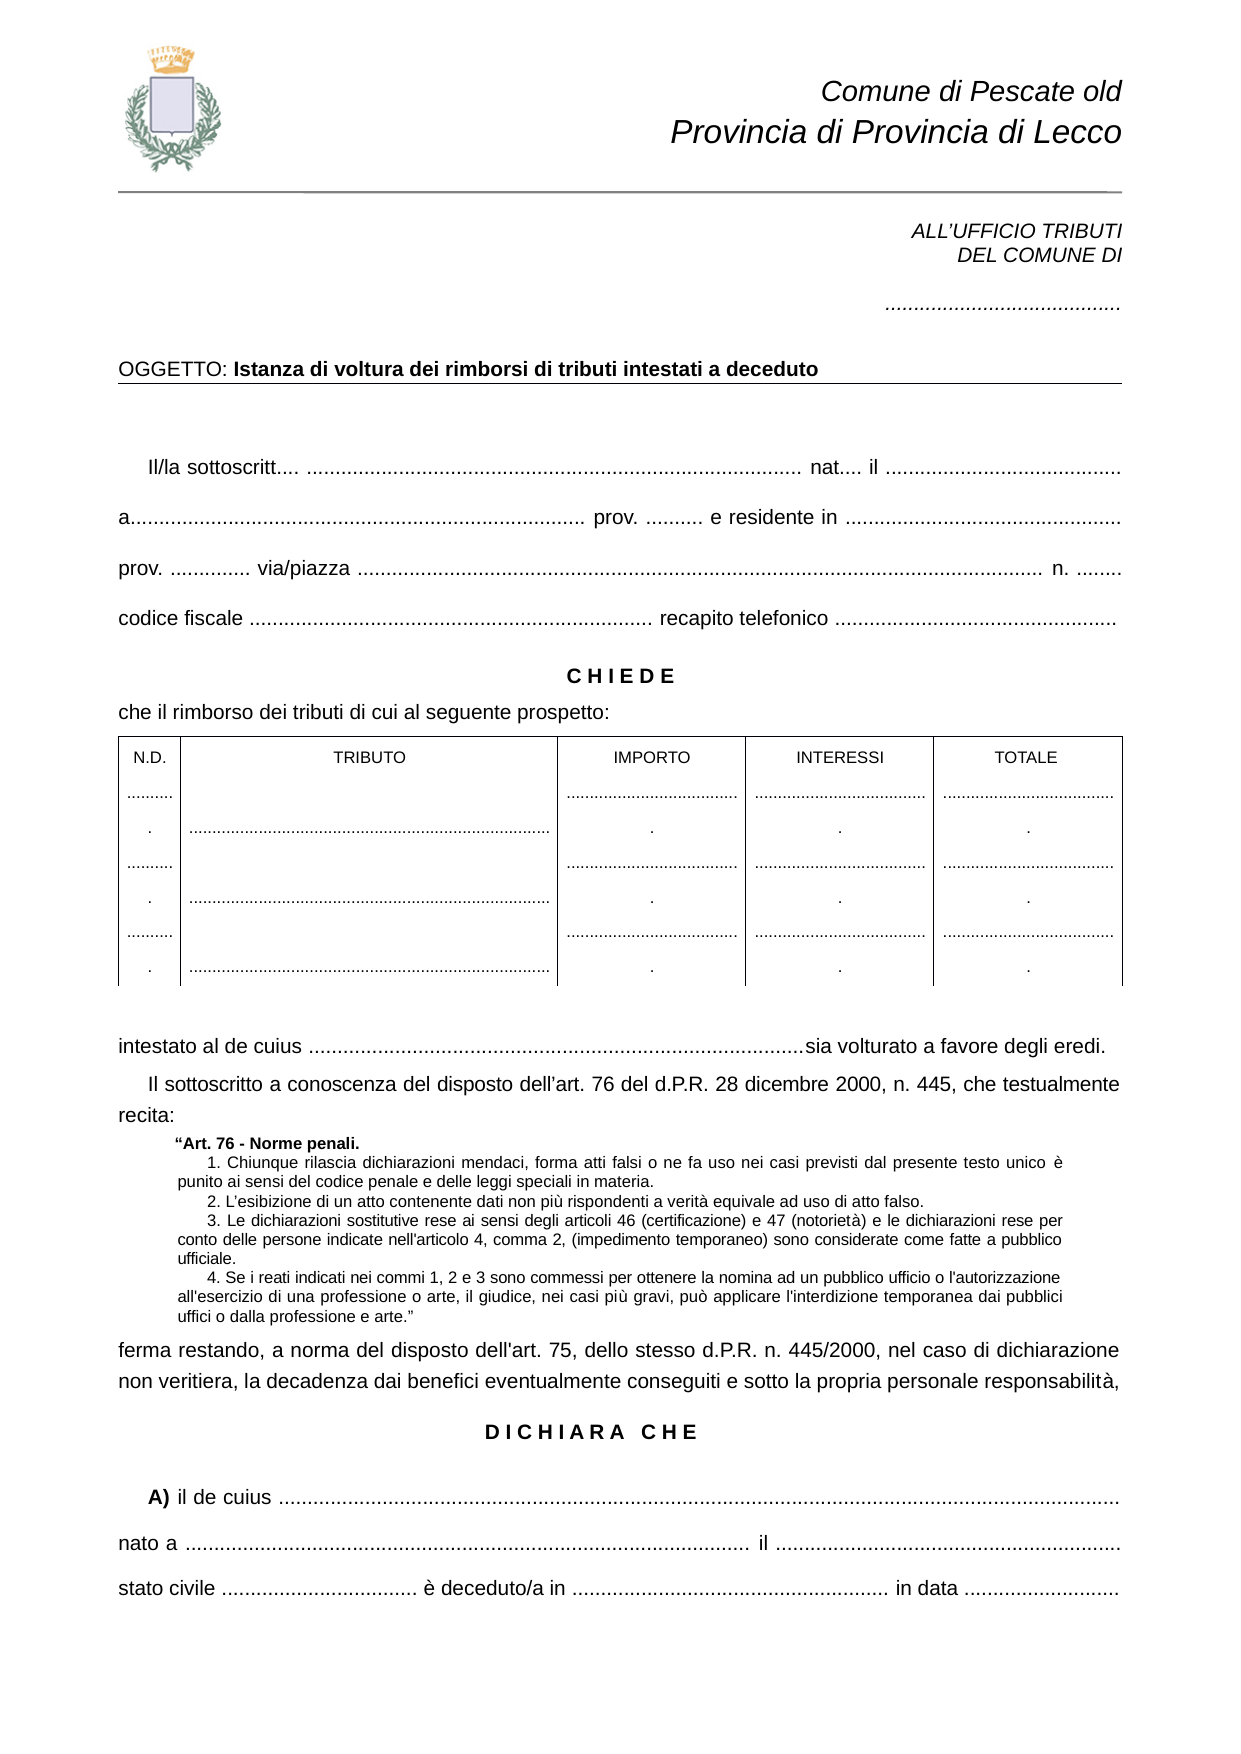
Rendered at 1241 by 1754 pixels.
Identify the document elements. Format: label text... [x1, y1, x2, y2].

text 2. L’esibizione di un atto contenente dati non più rispondenti a verità equivale ad uso di atto falso. [177, 1191, 1063, 1211]
table_cell ........... [119, 916, 180, 986]
text 3. Le dichiarazioni sostitutive rese ai sensi degli articoli 46 (certificazione) e 47 (notorietà) e le dichiarazioni rese per conto delle persone indicate nell'articolo 4, comma 2, (impedimento temporaneo) sono considerate come fatte a pubblico ufficiale. [177, 1211, 1063, 1268]
table_cell ...................................... [934, 778, 1122, 847]
table_header TRIBUTO [181, 737, 557, 777]
picture [122, 43, 224, 175]
text che il rimborso dei tributi di cui al seguente prospetto: [118, 700, 1122, 724]
table_cell ...................................... [558, 847, 745, 916]
table_cell .............................................................................. [181, 778, 557, 847]
text DEL COMUNE DI [118, 243, 1122, 267]
text Il/la sottoscritt.... ...................................................................................... nat.... il ......................................... a............................................................................... prov. .......... e residente in ................................................ prov. .............. via/piazza ....................................................................................................................... n. ........ codice fiscale ...................................................................... recapito telefonico ................................................. [118, 443, 1122, 632]
text C H I E D E [118, 664, 1122, 688]
table_cell ...................................... [934, 847, 1122, 916]
table_cell .............................................................................. [181, 847, 557, 916]
table_cell ...................................... [746, 778, 933, 847]
text “Art. 76 - Norme penali. [174, 1134, 1122, 1153]
text intestato al de cuius ......................................................................................sia volturato a favore degli eredi. [118, 1022, 1122, 1060]
text ferma restando, a norma del disposto dell'art. 75, dello stesso d.P.R. n. 445/2000, nel caso di dichiarazione non veritiera, la decadenza dai benefici eventualmente conseguiti e sotto la propria personale responsabilità, [118, 1332, 1122, 1395]
text OGGETTO: Istanza di voltura dei rimborsi di tributi intestati a deceduto [118, 357, 1122, 383]
text ALL’UFFICIO TRIBUTI [118, 219, 1122, 243]
table_cell ...................................... [746, 916, 933, 986]
text 1. Chiunque rilascia dichiarazioni mendaci, forma atti falsi o ne fa uso nei casi previsti dal presente testo unico è punito ai sensi del codice penale e delle leggi speciali in materia. [177, 1153, 1063, 1191]
table_cell ........... [119, 778, 180, 847]
table_header TOTALE [934, 737, 1122, 777]
table_header INTERESSI [746, 737, 933, 777]
table_header N.D. [119, 737, 180, 777]
list il de cuius .................................................................................................................................................. nato a .................................................................................................. il ............................................................ stato civile .................................. è deceduto/a in ....................................................... in data ........................... [118, 1473, 1122, 1603]
table_header IMPORTO [558, 737, 745, 777]
table_cell ........... [119, 847, 180, 916]
table_cell ...................................... [558, 778, 745, 847]
text Il sottoscritto a conoscenza del disposto dell’art. 76 del d.P.R. 28 dicembre 2000, n. 445, che testualmente recita: [118, 1072, 1122, 1127]
table_cell ...................................... [558, 916, 745, 986]
table_cell ...................................... [746, 847, 933, 916]
text 4. Se i reati indicati nei commi 1, 2 e 3 sono commessi per ottenere la nomina ad un pubblico ufficio o l'autorizzazione all'esercizio di una professione o arte, il giudice, nei casi più gravi, può applicare l'interdizione temporanea dai pubblici uffici o dalla professione e arte.” [177, 1268, 1063, 1326]
table_cell .............................................................................. [181, 916, 557, 986]
table_cell ...................................... [934, 916, 1122, 986]
text ......................................... [118, 279, 1122, 318]
text D I C H I A R A C H E [118, 1420, 1063, 1444]
